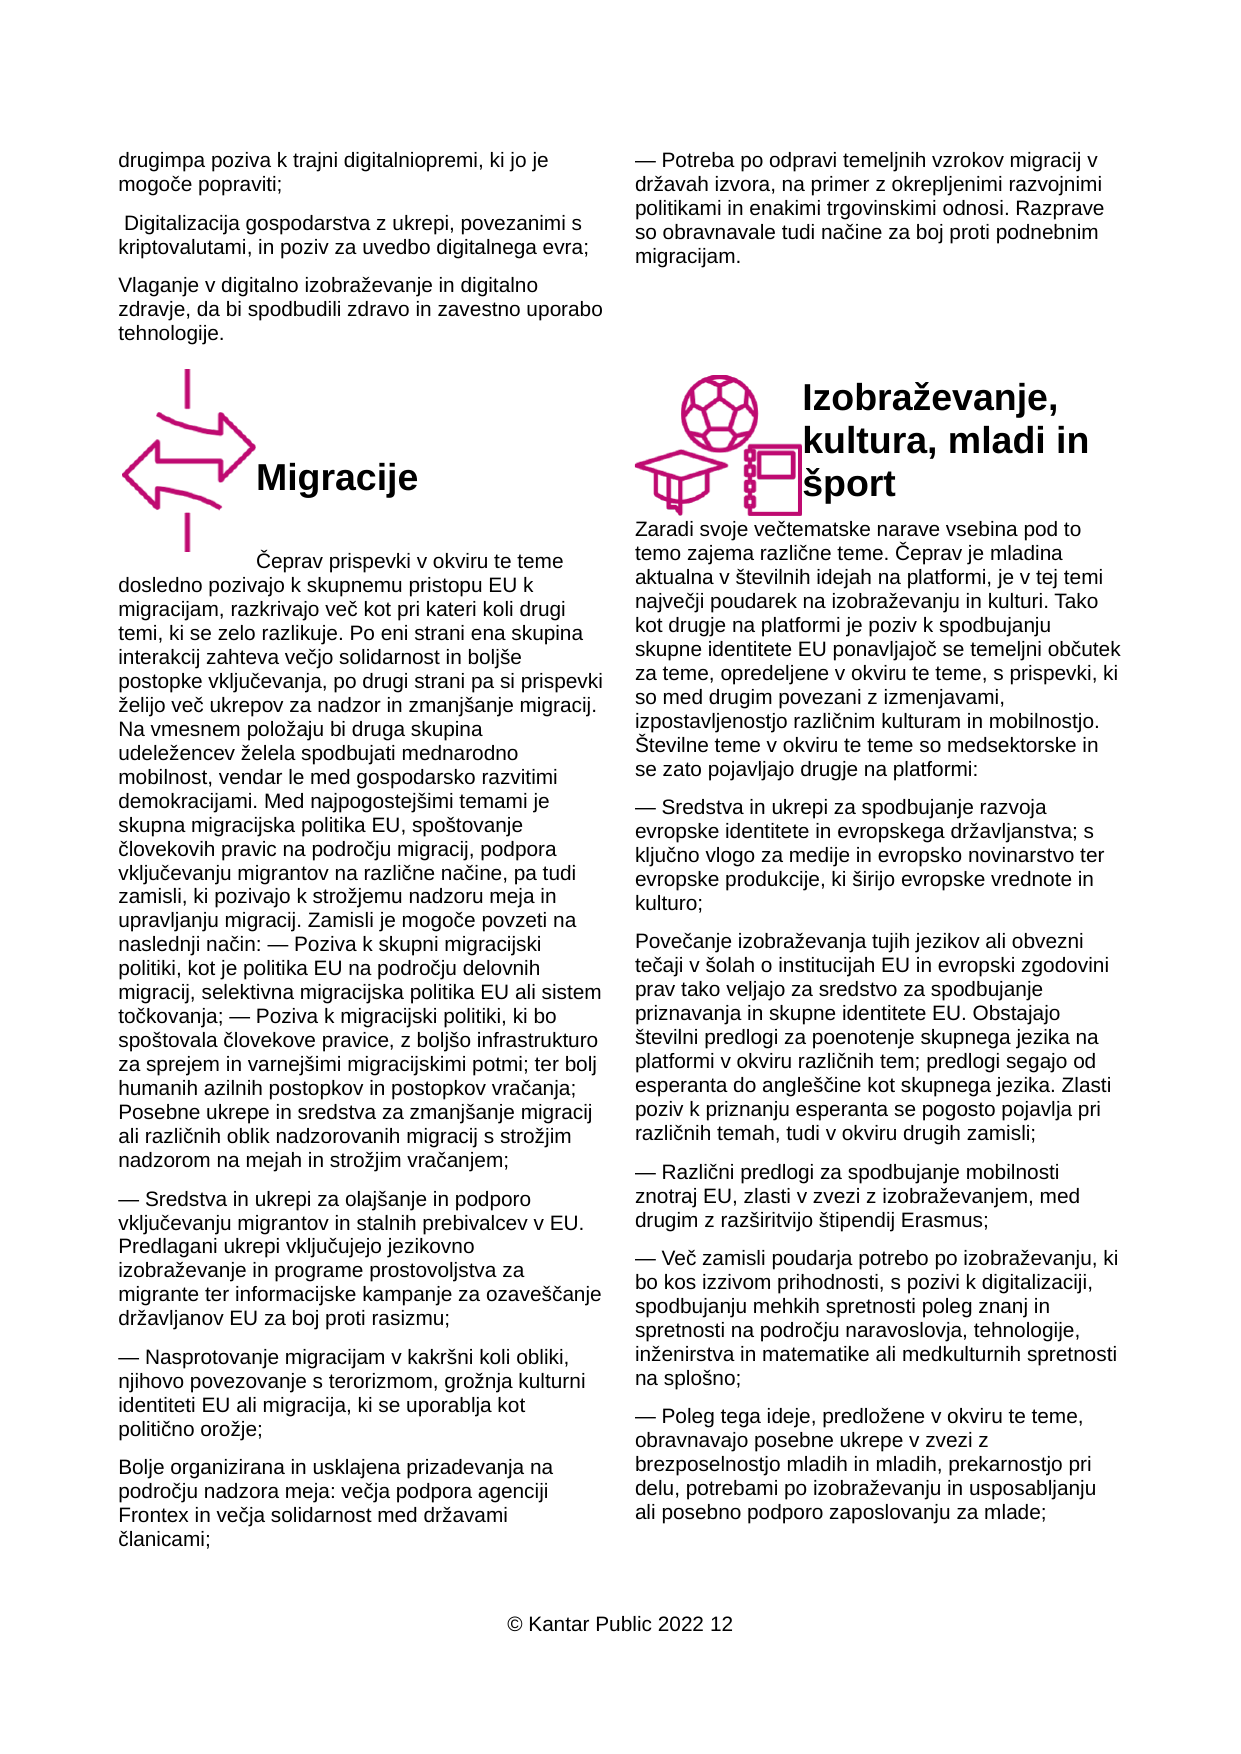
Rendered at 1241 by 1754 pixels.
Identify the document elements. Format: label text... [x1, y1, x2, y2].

text — Sredstva in ukrepi za olajšanje in podporo vključevanju migrantov in stalnih prebivalcev v EU. Predlagani ukrepi vključujejo jezikovno izobraževanje in programe prostovoljstva za migrante ter informacijske kampanje za ozaveščanje državljanov EU za boj proti rasizmu; [118, 1186, 605, 1330]
picture [634, 375, 802, 516]
text — Različni predlogi za spodbujanje mobilnosti znotraj EU, zlasti v zvezi z izobraževanjem, med drugim z razširitvijo štipendij Erasmus; [635, 1159, 1122, 1231]
picture [122, 369, 256, 552]
subtitle Migracije [256, 455, 605, 498]
text Povečanje izobraževanja tujih jezikov ali obvezni tečaji v šolah o institucijah EU in evropski zgodovini prav tako veljajo za sredstvo za spodbujanje priznavanja in skupne identitete EU. Obstajajo številni predlogi za poenotenje skupnega jezika na platformi v okviru različnih tem; predlogi segajo od esperanta do angleščine kot skupnega jezika. Zlasti poziv k priznanju esperanta se pogosto pojavlja pri različnih temah, tudi v okviru drugih zamisli; [635, 929, 1122, 1145]
text Digitalizacija gospodarstva z ukrepi, povezanimi s kriptovalutami, in poziv za uvedbo digitalnega evra; [118, 211, 605, 258]
text Bolje organizirana in usklajena prizadevanja na področju nadzora meja: večja podpora agenciji Frontex in večja solidarnost med državami članicami; [118, 1455, 605, 1551]
text — Več zamisli poudarja potrebo po izobraževanju, ki bo kos izzivom prihodnosti, s pozivi k digitalizaciji, spodbujanju mehkih spretnosti poleg znanj in spretnosti na področju naravoslovja, tehnologije, inženirstva in matematike ali medkulturnih spretnosti na splošno; [635, 1246, 1122, 1390]
text — Sredstva in ukrepi za spodbujanje razvoja evropske identitete in evropskega državljanstva; s ključno vlogo za medije in evropsko novinarstvo ter evropske produkcije, ki širijo evropske vrednote in kulturo; [635, 795, 1122, 915]
text Čeprav prispevki v okviru te teme dosledno pozivajo k skupnemu pristopu EU k migracijam, razkrivajo več kot pri kateri koli drugi temi, ki se zelo razlikuje. Po eni strani ena skupina interakcij zahteva večjo solidarnost in boljše postopke vključevanja, po drugi strani pa si prispevki želijo več ukrepov za nadzor in zmanjšanje migracij. Na vmesnem položaju bi druga skupina udeležencev želela spodbujati mednarodno mobilnost, vendar le med gospodarsko razvitimi demokracijami. Med najpogostejšimi temami je skupna migracijska politika EU, spoštovanje človekovih pravic na področju migracij, podpora vključevanju migrantov na različne načine, pa tudi zamisli, ki pozivajo k strožjemu nadzoru meja in upravljanju migracij. Zamisli je mogoče povzeti na naslednji način: — Poziva k skupni migracijski politiki, kot je politika EU na področju delovnih migracij, selektivna migracijska politika EU ali sistem točkovanja; — Poziva k migracijski politiki, ki bo spoštovala človekove pravice, z boljšo infrastrukturo za sprejem in varnejšimi migracijskimi potmi; ter bolj humanih azilnih postopkov in postopkov vračanja; Posebne ukrepe in sredstva za zmanjšanje migracij ali različnih oblik nadzorovanih migracij s strožjim nadzorom na mejah in strožjim vračanjem; [118, 549, 605, 1172]
text Zaradi svoje večtematske narave vsebina pod to temo zajema različne teme. Čeprav je mladina aktualna v številnih idejah na platformi, je v tej temi največji poudarek na izobraževanju in kulturi. Tako kot drugje na platformi je poziv k spodbujanju skupne identitete EU ponavljajoč se temeljni občutek za teme, opredeljene v okviru te teme, s prispevki, ki so med drugim povezani z izmenjavami, izpostavljenostjo različnim kulturam in mobilnostjo. Številne teme v okviru te teme so medsektorske in se zato pojavljajo drugje na platformi: [635, 517, 1122, 780]
subtitle Izobraževanje, kultura, mladi in šport [802, 375, 1122, 504]
text — Poleg tega ideje, predložene v okviru te teme, obravnavajo posebne ukrepe v zvezi z brezposelnostjo mladih in mladih, prekarnostjo pri delu, potrebami po izobraževanju in usposabljanju ali posebno podporo zaposlovanju za mlade; [635, 1404, 1122, 1524]
text — Nasprotovanje migracijam v kakršni koli obliki, njihovo povezovanje s terorizmom, grožnja kulturni identiteti EU ali migracija, ki se uporablja kot politično orožje; [118, 1345, 605, 1441]
text Vlaganje v digitalno izobraževanje in digitalno zdravje, da bi spodbudili zdravo in zavestno uporabo tehnologije. [118, 273, 605, 345]
text — Potreba po odpravi temeljnih vzrokov migracij v državah izvora, na primer z okrepljenimi razvojnimi politikami in enakimi trgovinskimi odnosi. Razprave so obravnavale tudi načine za boj proti podnebnim migracijam. [635, 148, 1122, 268]
text drugimpa poziva k trajni digitalniopremi, ki jo je mogoče popraviti; [118, 148, 605, 196]
